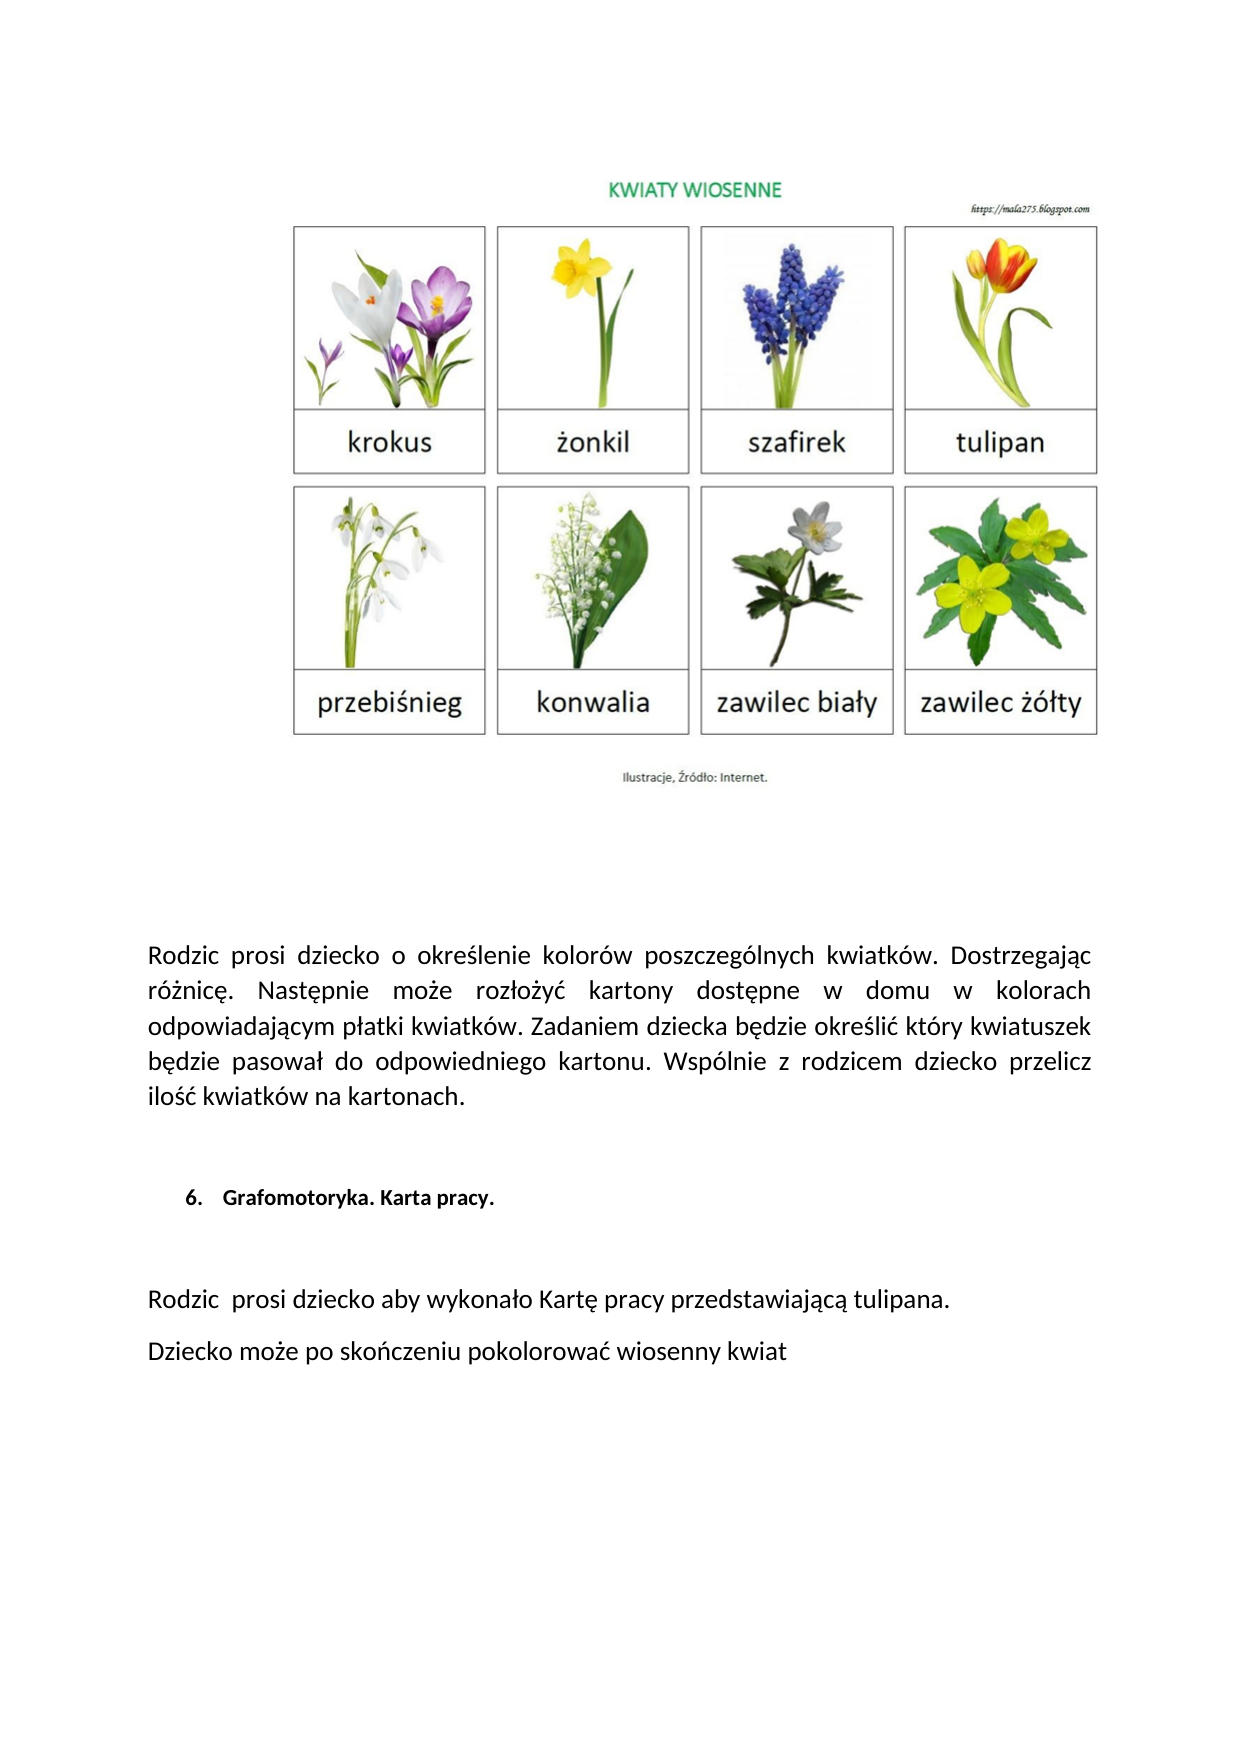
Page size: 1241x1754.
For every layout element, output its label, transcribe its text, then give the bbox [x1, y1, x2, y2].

list Grafomotoryka. Karta pracy. [185, 1183, 1093, 1211]
picture [222, 147, 1168, 816]
text Rodzic prosi dziecko aby wykonało Kartę pracy przedstawiającą tulipana. [148, 1282, 1093, 1315]
text Dziecko może po skończeniu pokolorować wiosenny kwiat [148, 1334, 1093, 1367]
text Rodzic prosi dziecko o określenie kolorów poszczególnych kwiatków. Dostrzegając różnicę. Następnie może rozłożyć kartony dostępne w domu w kolorach odpowiadającym płatki kwiatków. Zadaniem dziecka będzie określić który kwiatuszek będzie pasował do odpowiedniego kartonu. Wspólnie z rodzicem dziecko przelicz ilość kwiatków na kartonach. [148, 938, 1093, 1112]
